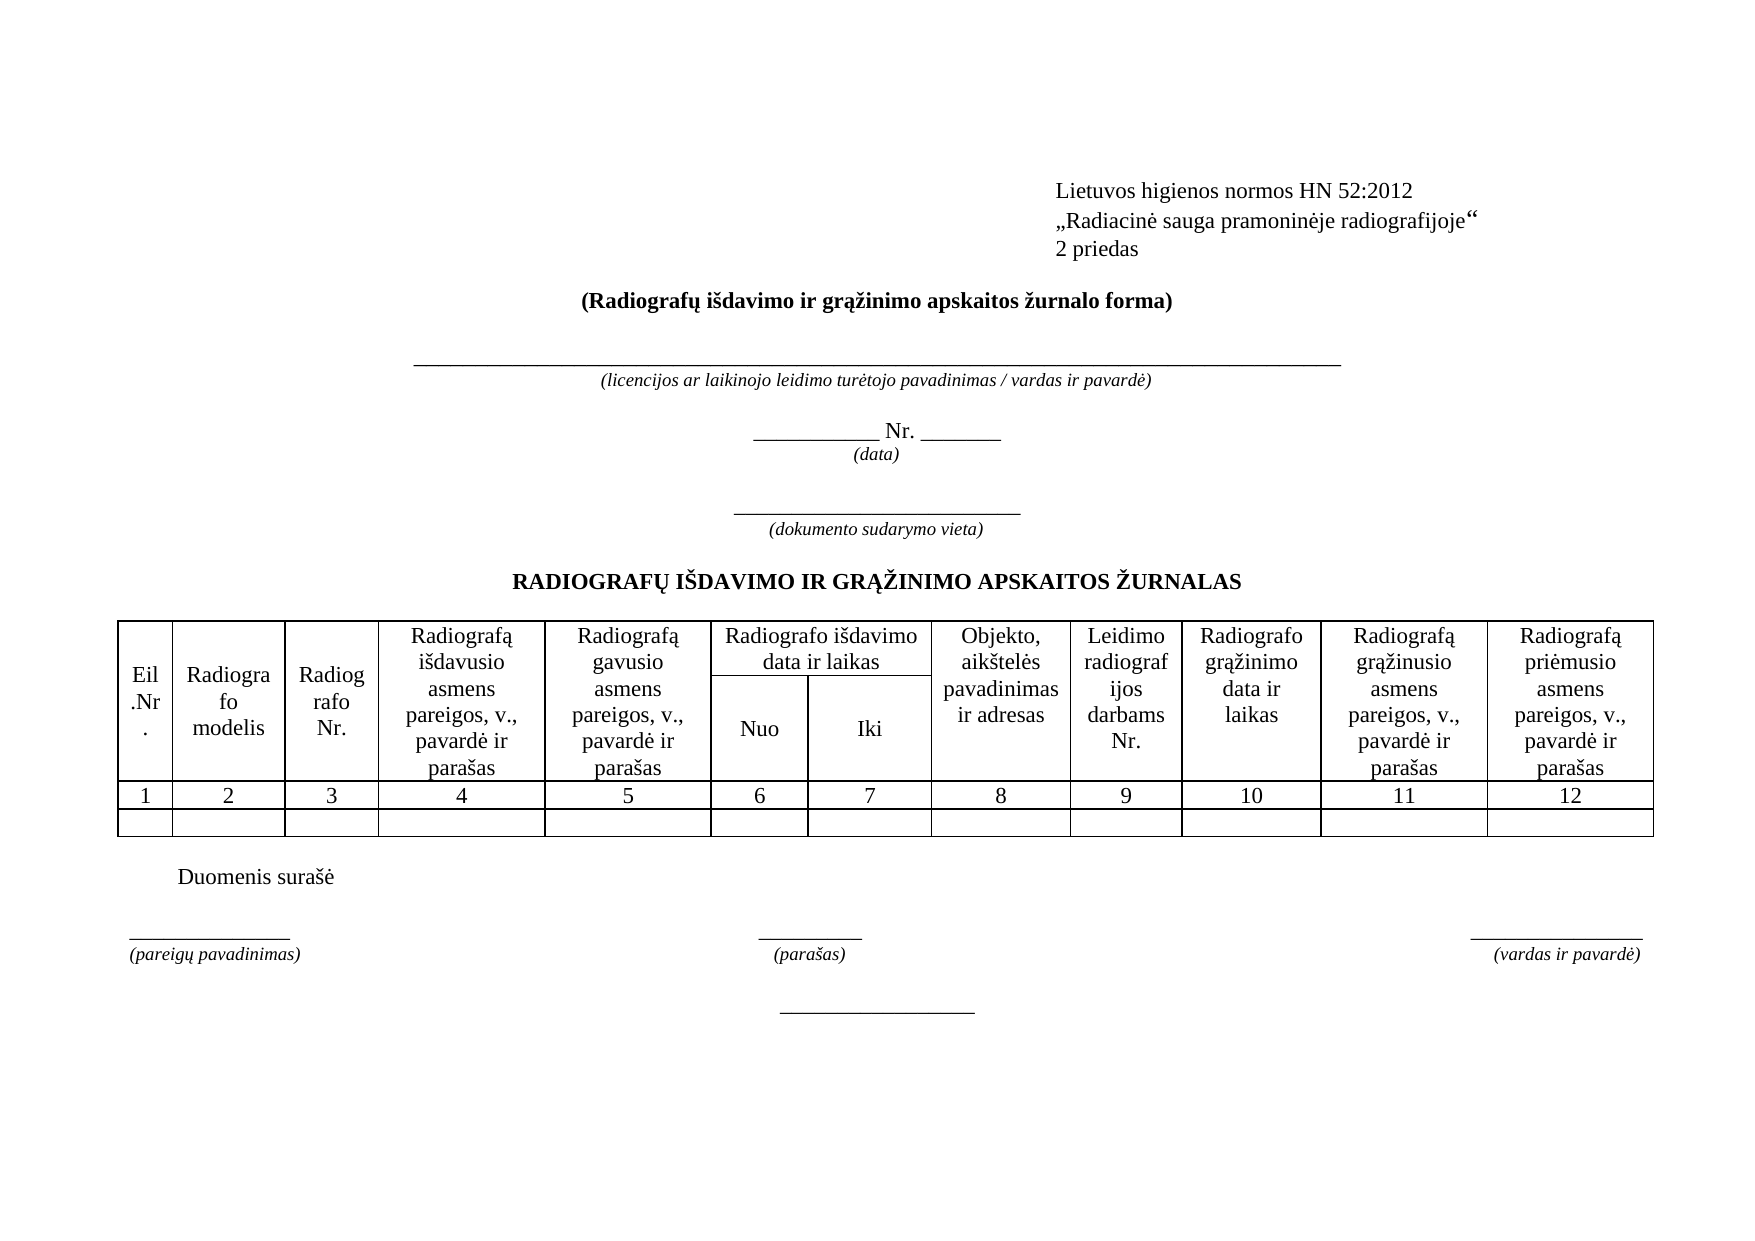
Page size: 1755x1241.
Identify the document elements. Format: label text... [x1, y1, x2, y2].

text (Radiografų išdavimo ir grąžinimo apskaitos žurnalo forma) [118, 287, 1636, 314]
table_header Objekto, aikštelės pavadinimas ir adresas [932, 622, 1070, 780]
table_header Radiografą gavusio asmens pareigos, v., pavardė ir parašas [546, 622, 710, 780]
table_header Radiografo modelis [173, 622, 284, 780]
table_cell [932, 810, 1070, 836]
table_cell 12 [1488, 782, 1653, 808]
text ___________ Nr. _______ [118, 417, 1636, 443]
table_header Radiografo Nr. [286, 622, 378, 780]
table_cell 7 [809, 782, 931, 808]
table_header ______________ (pareigų pavadinimas) [118, 916, 631, 964]
text Lietuvos higienos normos HN 52:2012 [1055, 177, 1636, 203]
text Duomenis surašė [118, 863, 1636, 890]
text RADIOGRAFŲ IŠDAVIMO IR GRĄŽINIMO APSKAITOS ŽURNALAS [118, 568, 1636, 594]
text _________________________ [118, 491, 1636, 517]
table_cell [1488, 810, 1653, 836]
table_cell [379, 810, 544, 836]
table_cell [1183, 810, 1320, 836]
text 2 priedas [1055, 235, 1636, 261]
text (licencijos ar laikinojo leidimo turėtojo pavadinimas / vardas ir pavardė) [118, 369, 1636, 390]
table_header Eil.Nr. [119, 622, 172, 780]
table_cell 2 [173, 782, 284, 808]
table_cell Nuo [712, 676, 807, 780]
table_cell [809, 810, 931, 836]
table_header Radiografą priėmusio asmens pareigos, v., pavardė ir parašas [1488, 622, 1653, 780]
table_header Radiografo išdavimo data ir laikas [712, 622, 931, 675]
table_cell 4 [379, 782, 544, 808]
table_cell 5 [546, 782, 710, 808]
table_cell [1071, 810, 1181, 836]
table_header Leidimo radiografijos darbams Nr. [1071, 622, 1181, 780]
table_header Radiografą išdavusio asmens pareigos, v., pavardė ir parašas [379, 622, 544, 780]
table_header Radiografo grąžinimo data ir laikas [1183, 622, 1320, 780]
table_cell [173, 810, 284, 836]
table_cell 10 [1183, 782, 1320, 808]
table_cell 1 [119, 782, 172, 808]
table_cell 6 [712, 782, 807, 808]
table_header Radiografą grąžinusio asmens pareigos, v., pavardė ir parašas [1322, 622, 1487, 780]
table_cell 9 [1071, 782, 1181, 808]
text (dokumento sudarymo vieta) [118, 517, 1636, 539]
table_cell Iki [809, 676, 931, 780]
table_header _________ (parašas) [631, 916, 989, 964]
table_cell 3 [286, 782, 378, 808]
table_cell [286, 810, 378, 836]
table_cell 11 [1322, 782, 1487, 808]
table_cell [119, 810, 172, 836]
table_cell [546, 810, 710, 836]
table_cell [1322, 810, 1487, 836]
text „Radiacinė sauga pramoninėje radiografijoje“ [1055, 203, 1636, 235]
text _ [118, 340, 1636, 369]
table_header _______________ (vardas ir pavardė) [990, 916, 1653, 964]
text (data) [118, 443, 1636, 465]
table_cell 8 [932, 782, 1070, 808]
text _________________ [118, 990, 1636, 1017]
table_cell [712, 810, 807, 836]
